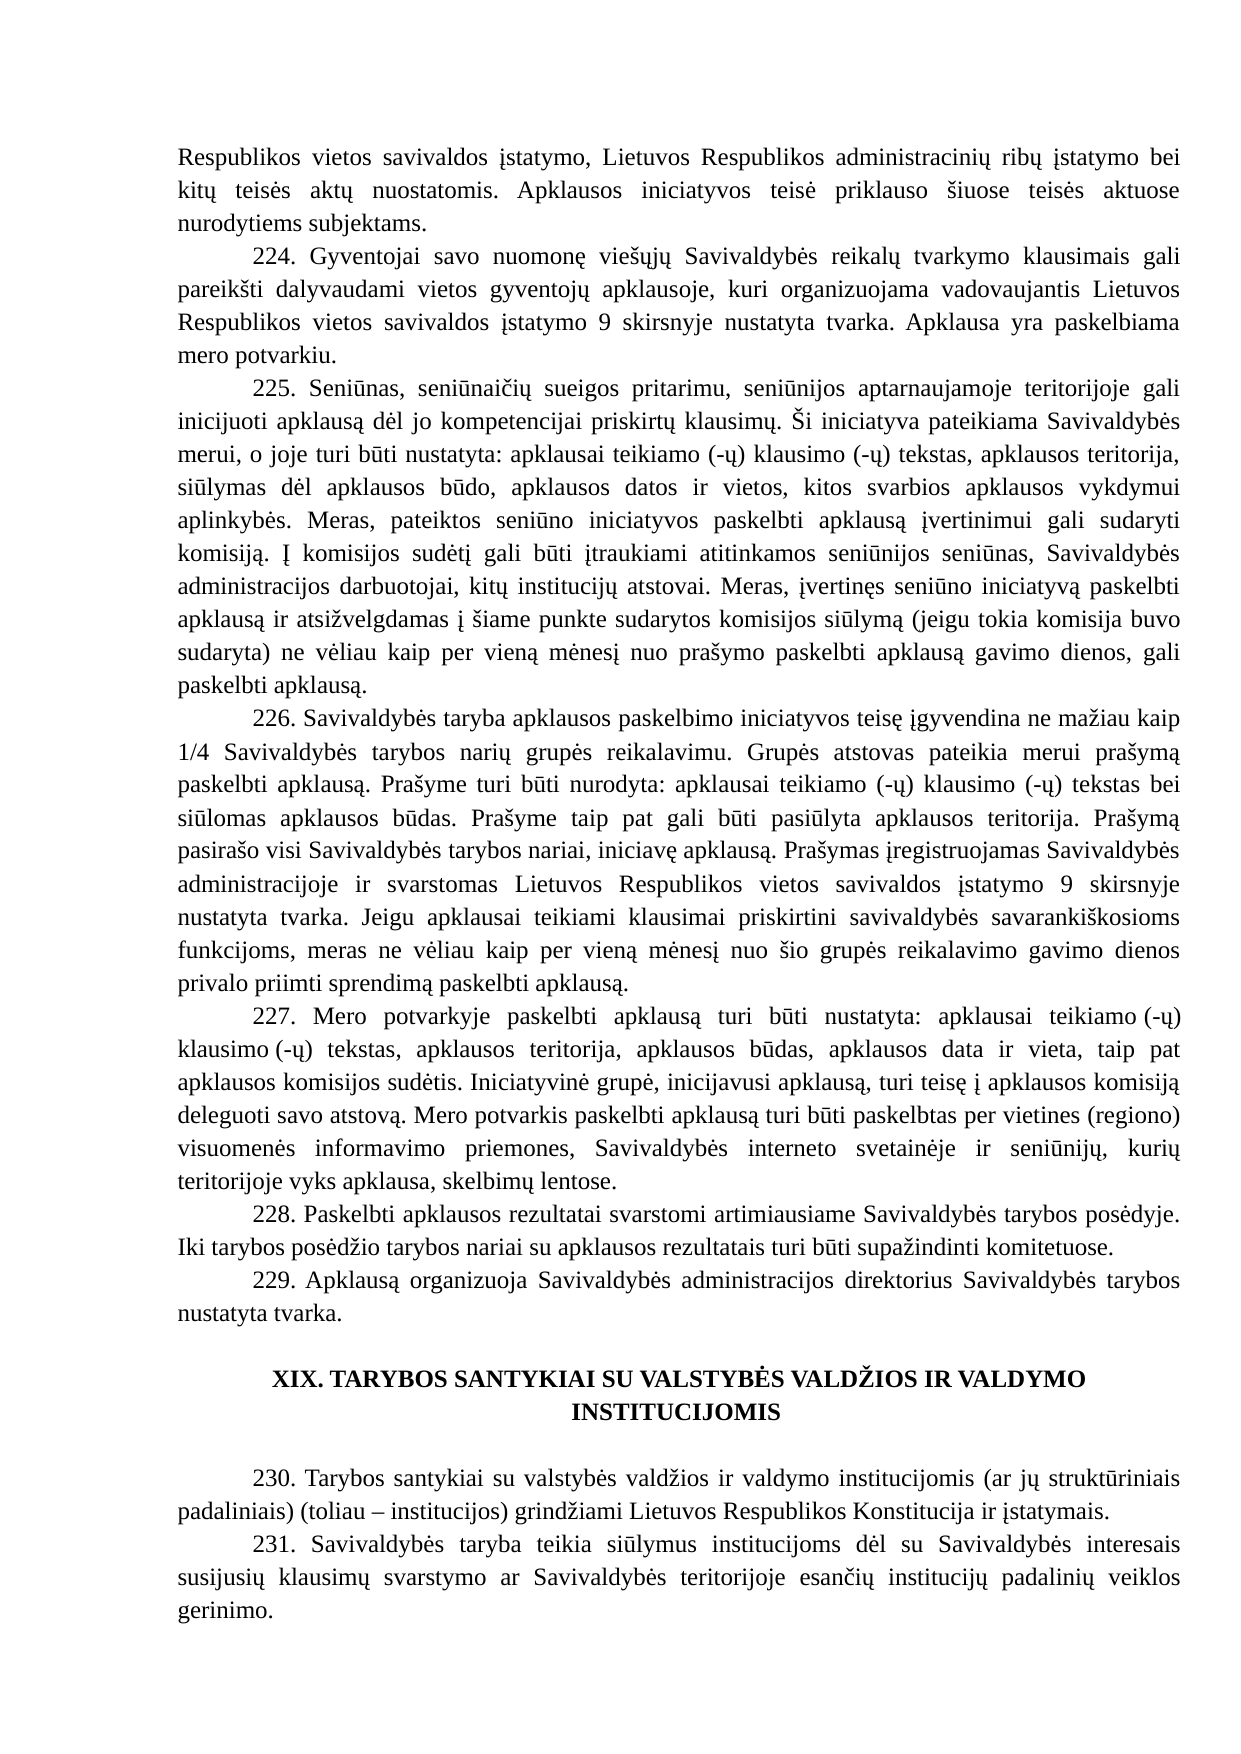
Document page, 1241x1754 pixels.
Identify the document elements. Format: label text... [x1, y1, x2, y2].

text 230. Tarybos santykiai su valstybės valdžios ir valdymo institucijomis (ar jų struktūriniais padaliniais) (toliau – institucijos) grindžiami Lietuvos Respublikos Konstitucija ir įstatymais. [177, 1463, 1181, 1525]
text 226. Savivaldybės taryba apklausos paskelbimo iniciatyvos teisę įgyvendina ne mažiau kaip 1/4 Savivaldybės tarybos narių grupės reikalavimu. Grupės atstovas pateikia merui prašymą paskelbti apklausą. Prašyme turi būti nurodyta: apklausai teikiamo (-ų) klausimo (-ų) tekstas bei siūlomas apklausos būdas. Prašyme taip pat gali būti pasiūlyta apklausos teritorija. Prašymą pasirašo visi Savivaldybės tarybos nariai, iniciavę apklausą. Prašymas įregistruojamas Savivaldybės administracijoje ir svarstomas Lietuvos Respublikos vietos savivaldos įstatymo 9 skirsnyje nustatyta tvarka. Jeigu apklausai teikiami klausimai priskirtini savivaldybės savarankiškosioms funkcijoms, meras ne vėliau kaip per vieną mėnesį nuo šio grupės reikalavimo gavimo dienos privalo priimti sprendimą paskelbti apklausą. [177, 703, 1181, 996]
text 229. Apklausą organizuoja Savivaldybės administracijos direktorius Savivaldybės tarybos nustatyta tvarka. [177, 1265, 1181, 1327]
text 224. Gyventojai savo nuomonę viešųjų Savivaldybės reikalų tvarkymo klausimais gali pareikšti dalyvaudami vietos gyventojų apklausoje, kuri organizuojama vadovaujantis Lietuvos Respublikos vietos savivaldos įstatymo 9 skirsnyje nustatyta tvarka. Apklausa yra paskelbiama mero potvarkiu. [177, 241, 1181, 369]
text 227. Mero potvarkyje paskelbti apklausą turi būti nustatyta: apklausai teikiamo (-ų) klausimo (-ų) tekstas, apklausos teritorija, apklausos būdas, apklausos data ir vieta, taip pat apklausos komisijos sudėtis. Iniciatyvinė grupė, inicijavusi apklausą, turi teisę į apklausos komisiją deleguoti savo atstovą. Mero potvarkis paskelbti apklausą turi būti paskelbtas per vietines (regiono) visuomenės informavimo priemones, Savivaldybės interneto svetainėje ir seniūnijų, kurių teritorijoje vyks apklausa, skelbimų lentose. [177, 1001, 1181, 1194]
text XIX. tarybos santykiai su valstybės valdžios ir valdymo institucijomis [177, 1364, 1181, 1426]
text 228. Paskelbti apklausos rezultatai svarstomi artimiausiame Savivaldybės tarybos posėdyje. Iki tarybos posėdžio tarybos nariai su apklausos rezultatais turi būti supažindinti komitetuose. [177, 1199, 1181, 1261]
text 231. Savivaldybės taryba teikia siūlymus institucijoms dėl su Savivaldybės interesais susijusių klausimų svarstymo ar Savivaldybės teritorijoje esančių institucijų padalinių veiklos gerinimo. [177, 1529, 1181, 1624]
text Respublikos vietos savivaldos įstatymo, Lietuvos Respublikos administracinių ribų įstatymo bei kitų teisės aktų nuostatomis. Apklausos iniciatyvos teisė priklauso šiuose teisės aktuose nurodytiems subjektams. [177, 142, 1181, 237]
text 225. Seniūnas, seniūnaičių sueigos pritarimu, seniūnijos aptarnaujamoje teritorijoje gali inicijuoti apklausą dėl jo kompetencijai priskirtų klausimų. Ši iniciatyva pateikiama Savivaldybės merui, o joje turi būti nustatyta: apklausai teikiamo (-ų) klausimo (-ų) tekstas, apklausos teritorija, siūlymas dėl apklausos būdo, apklausos datos ir vietos, kitos svarbios apklausos vykdymui aplinkybės. Meras, pateiktos seniūno iniciatyvos paskelbti apklausą įvertinimui gali sudaryti komisiją. Į komisijos sudėtį gali būti įtraukiami atitinkamos seniūnijos seniūnas, Savivaldybės administracijos darbuotojai, kitų institucijų atstovai. Meras, įvertinęs seniūno iniciatyvą paskelbti apklausą ir atsižvelgdamas į šiame punkte sudarytos komisijos siūlymą (jeigu tokia komisija buvo sudaryta) ne vėliau kaip per vieną mėnesį nuo prašymo paskelbti apklausą gavimo dienos, gali paskelbti apklausą. [177, 373, 1181, 699]
